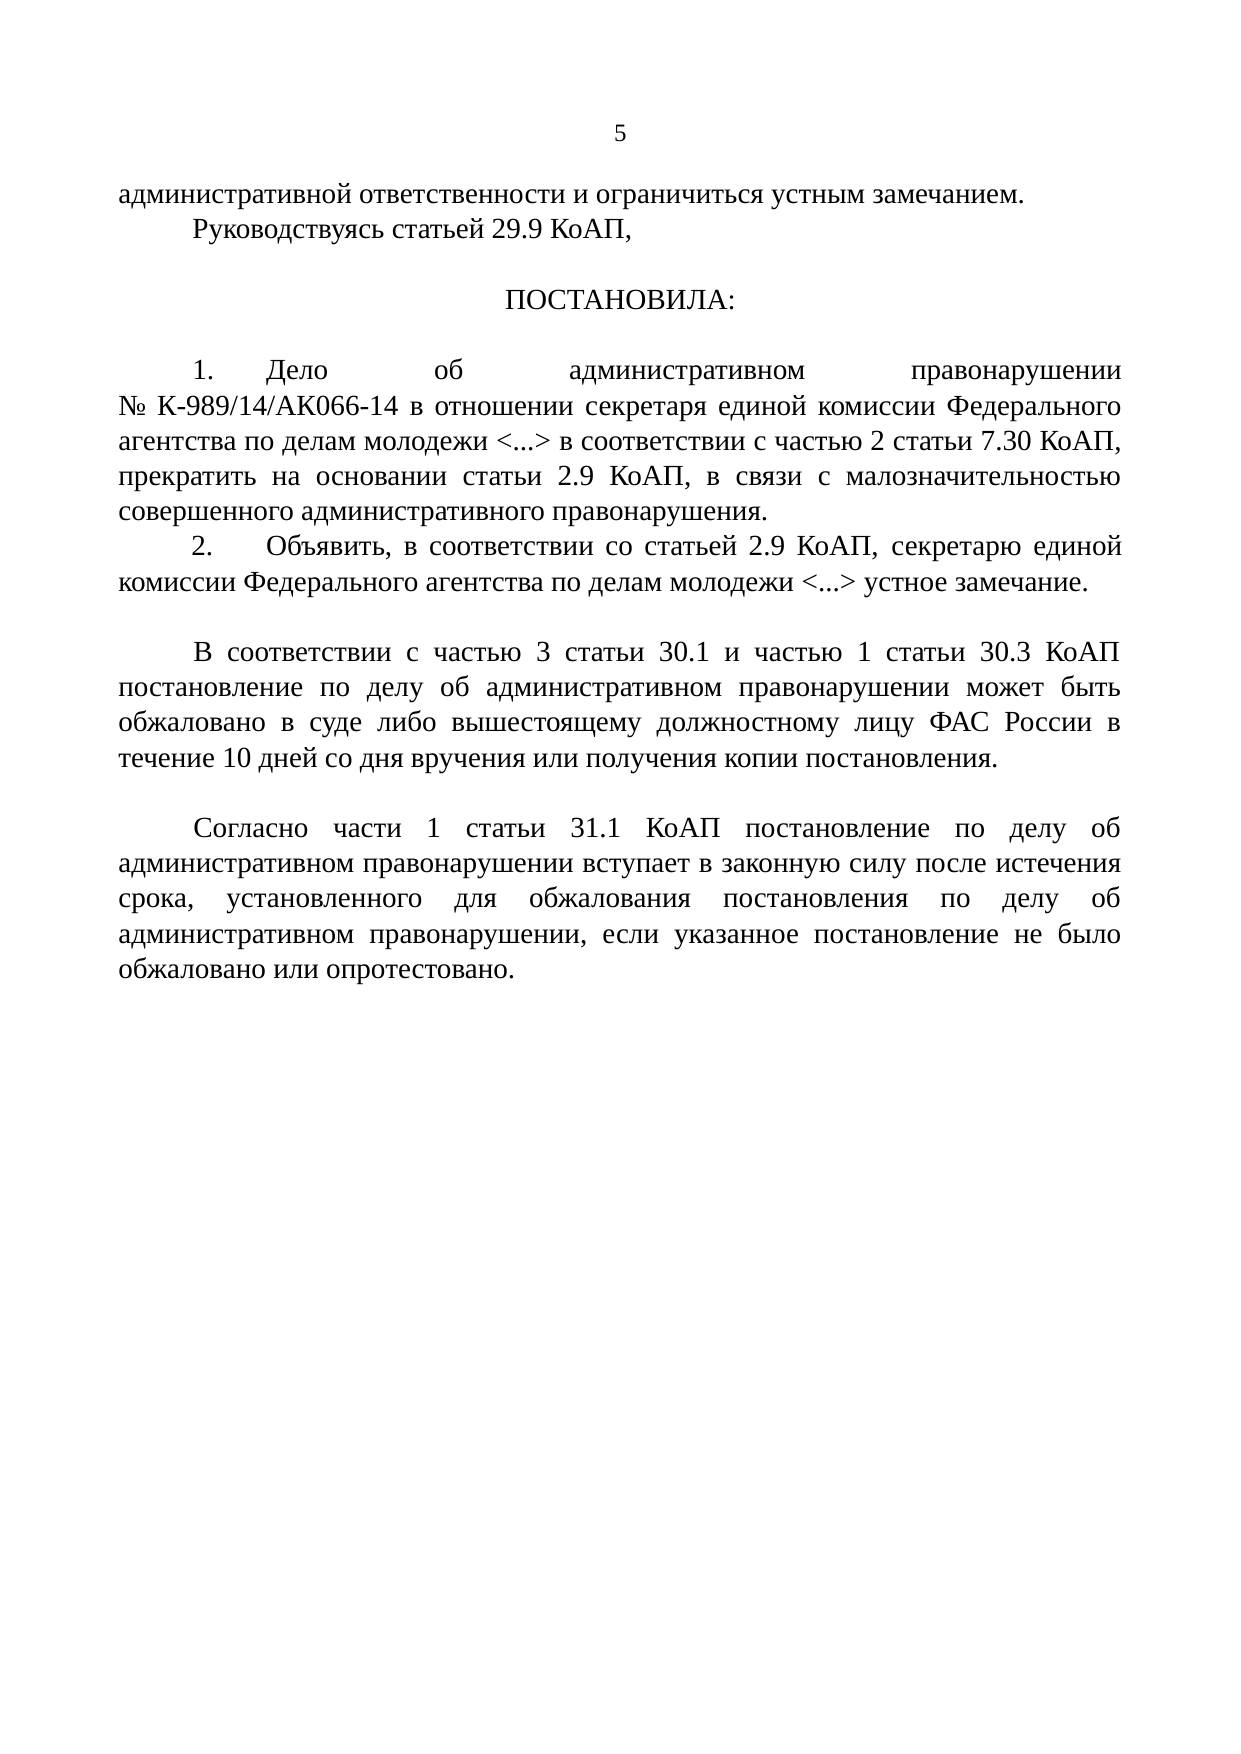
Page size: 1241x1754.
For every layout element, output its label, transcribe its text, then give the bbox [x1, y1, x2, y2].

text ПОСТАНОВИЛА: [118, 282, 1122, 316]
text Согласно части 1 статьи 31.1 КоАП постановление по делу об административном правонарушении вступает в законную силу после истечения срока, установленного для обжалования постановления по делу об административном правонарушении, если указанное постановление не было обжаловано или опротестовано. [118, 810, 1122, 984]
list 2. Объявить, в соответствии со статьей 2.9 КоАП, секретарю единой комиссии Федерального агентства по делам молодежи <...> устное замечание. [118, 528, 1122, 597]
text 1. Дело об административном правонарушении № К-989/14/АК066-14 в отношении секретаря единой комиссии Федерального агентства по делам молодежи <...> в соответствии с частью 2 статьи 7.30 КоАП, прекратить на основании статьи 2.9 КоАП, в связи с малозначительностью совершенного административного правонарушения. [118, 352, 1122, 527]
text В соответствии с частью 3 статьи 30.1 и частью 1 статьи 30.3 КоАП постановление по делу об административном правонарушении может быть обжаловано в суде либо вышестоящему должностному лицу ФАС России в течение 10 дней со дня вручения или получения копии постановления. [118, 634, 1122, 773]
text Руководствуясь статьей 29.9 КоАП, [118, 212, 1122, 245]
text административной ответственности и ограничиться устным замечанием. [118, 176, 1122, 210]
